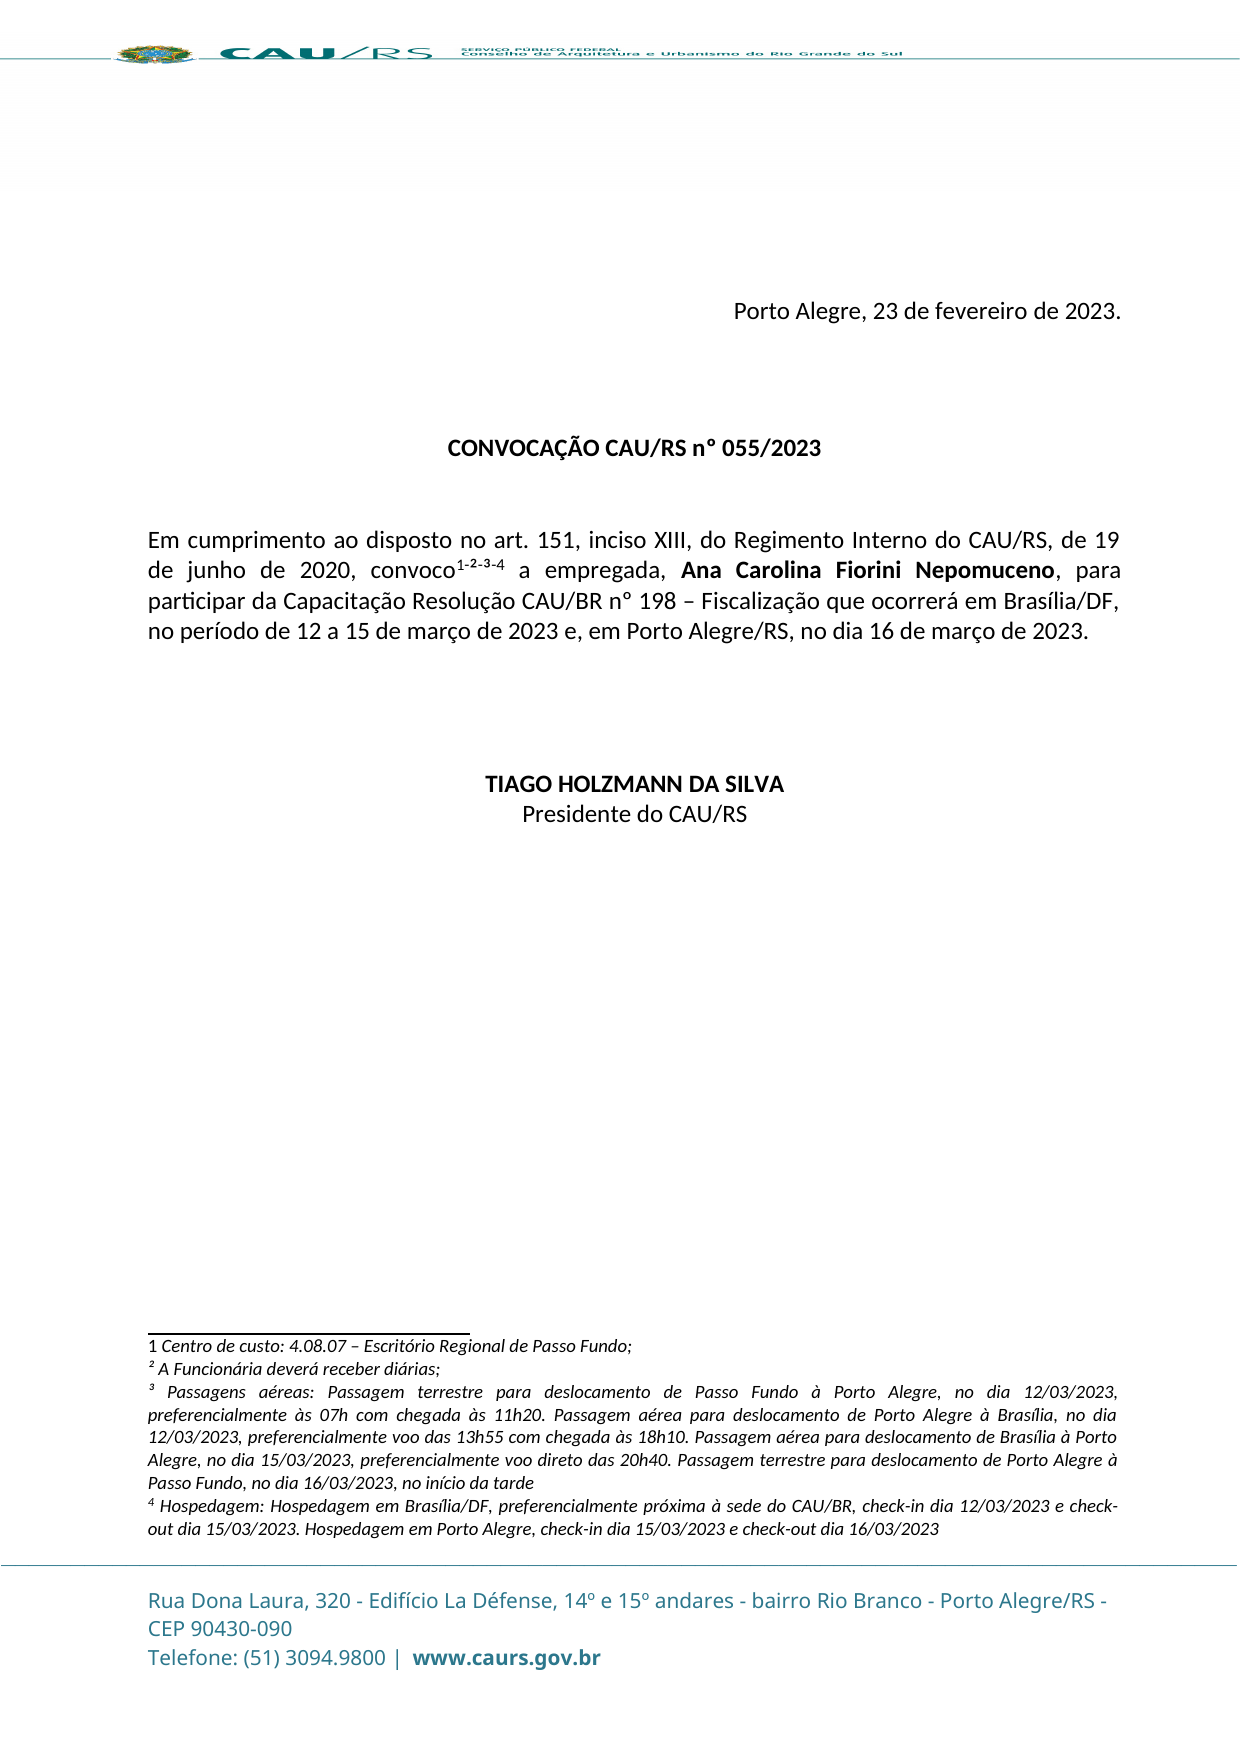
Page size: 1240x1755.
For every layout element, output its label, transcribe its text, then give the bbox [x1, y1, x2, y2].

text Porto Alegre, 23 de fevereiro de 2023. [148, 295, 1121, 326]
text 4 Hospedagem: Hospedagem em Brasília/DF, preferencialmente próxima à sede do CAU/BR, check-in dia 12/03/2023 e check-out dia 15/03/2023. Hospedagem em Porto Alegre, check-in dia 15/03/2023 e check-out dia 16/03/2023 [148, 1494, 1121, 1540]
text ² A Funcionária deverá receber diárias; [148, 1357, 1121, 1380]
text TIAGO HOLZMANN DA SILVA [148, 768, 1121, 799]
text CONVOCAÇÃO CAU/RS nº 055/2023 [148, 432, 1121, 463]
text ³ Passagens aéreas: Passagem terrestre para deslocamento de Passo Fundo à Porto Alegre, no dia 12/03/2023, preferencialmente às 07h com chegada às 11h20. Passagem aérea para deslocamento de Porto Alegre à Brasília, no dia 12/03/2023, preferencialmente voo das 13h55 com chegada às 18h10. Passagem aérea para deslocamento de Brasília à Porto Alegre, no dia 15/03/2023, preferencialmente voo direto das 20h40. Passagem terrestre para deslocamento de Porto Alegre à Passo Fundo, no dia 16/03/2023, no início da tarde [148, 1380, 1121, 1494]
text Presidente do CAU/RS [148, 799, 1121, 829]
text Centro de custo: 4.08.07 – Escritório Regional de Passo Fundo; [148, 1334, 1121, 1357]
text Em cumprimento ao disposto no art. 151, inciso XIII, do Regimento Interno do CAU/RS, de 19 de junho de 2020, convoco-²-³-4 a empregada, Ana Carolina Fiorini Nepomuceno, para participar da Capacitação Resolução CAU/BR nº 198 – Fiscalização que ocorrerá em Brasília/DF, no período de 12 a 15 de março de 2023 e, em Porto Alegre/RS, no dia 16 de março de 2023. [148, 524, 1121, 646]
